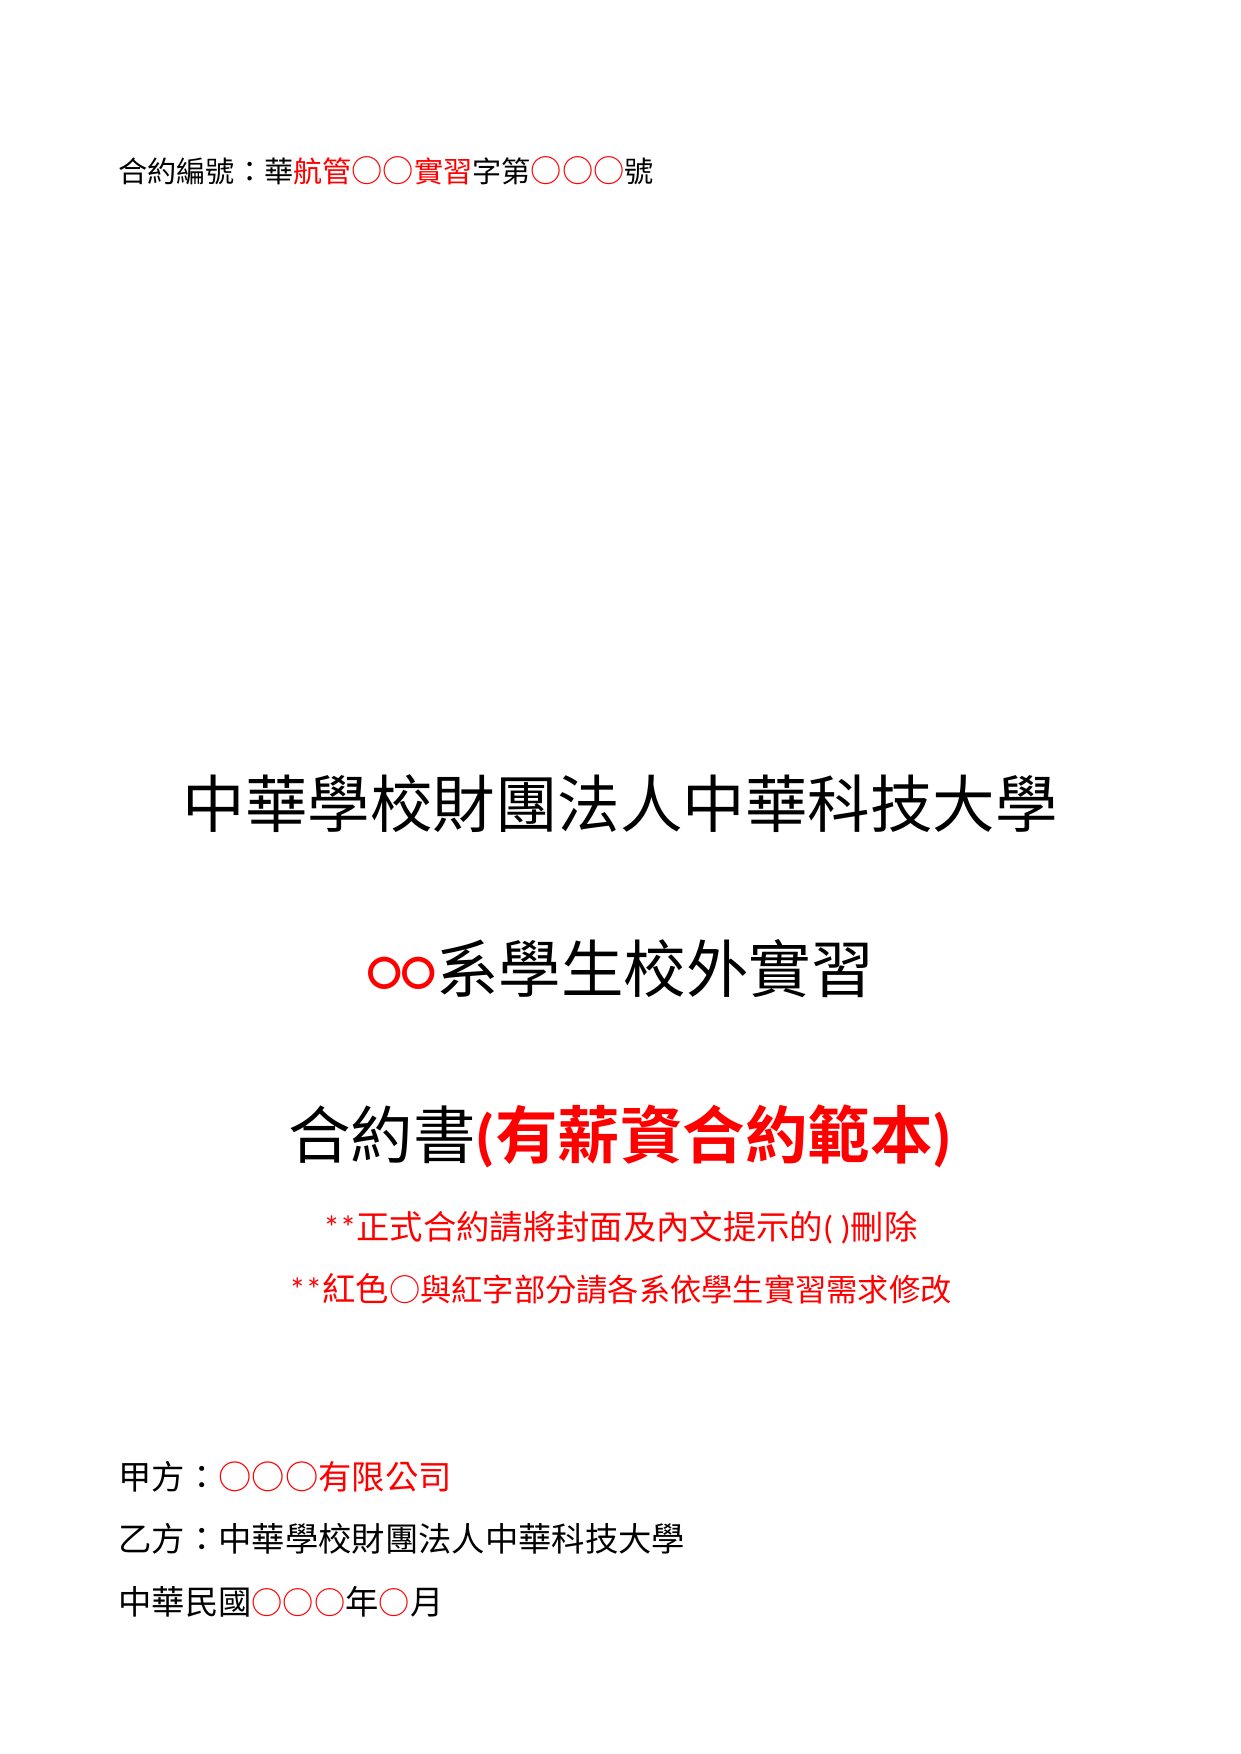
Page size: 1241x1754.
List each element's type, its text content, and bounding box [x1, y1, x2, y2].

text **紅色○與紅字部分請各系依學生實習需求修改 [118, 1246, 1122, 1308]
text 合約書(有薪資合約範本) [118, 1058, 1122, 1183]
text **正式合約請將封面及內文提示的( )刪除 [118, 1183, 1122, 1246]
text ○○系學生校外實習 [118, 893, 1122, 1018]
text 甲方：○○○有限公司 [118, 1433, 1122, 1496]
text 合約編號：華航管○○實習字第○○○號 [118, 127, 1122, 189]
text 乙方：中華學校財團法人中華科技大學 [118, 1496, 1122, 1558]
text 中華學校財團法人中華科技大學 [118, 727, 1122, 852]
text 中華民國○○○年○月 [118, 1558, 1097, 1621]
